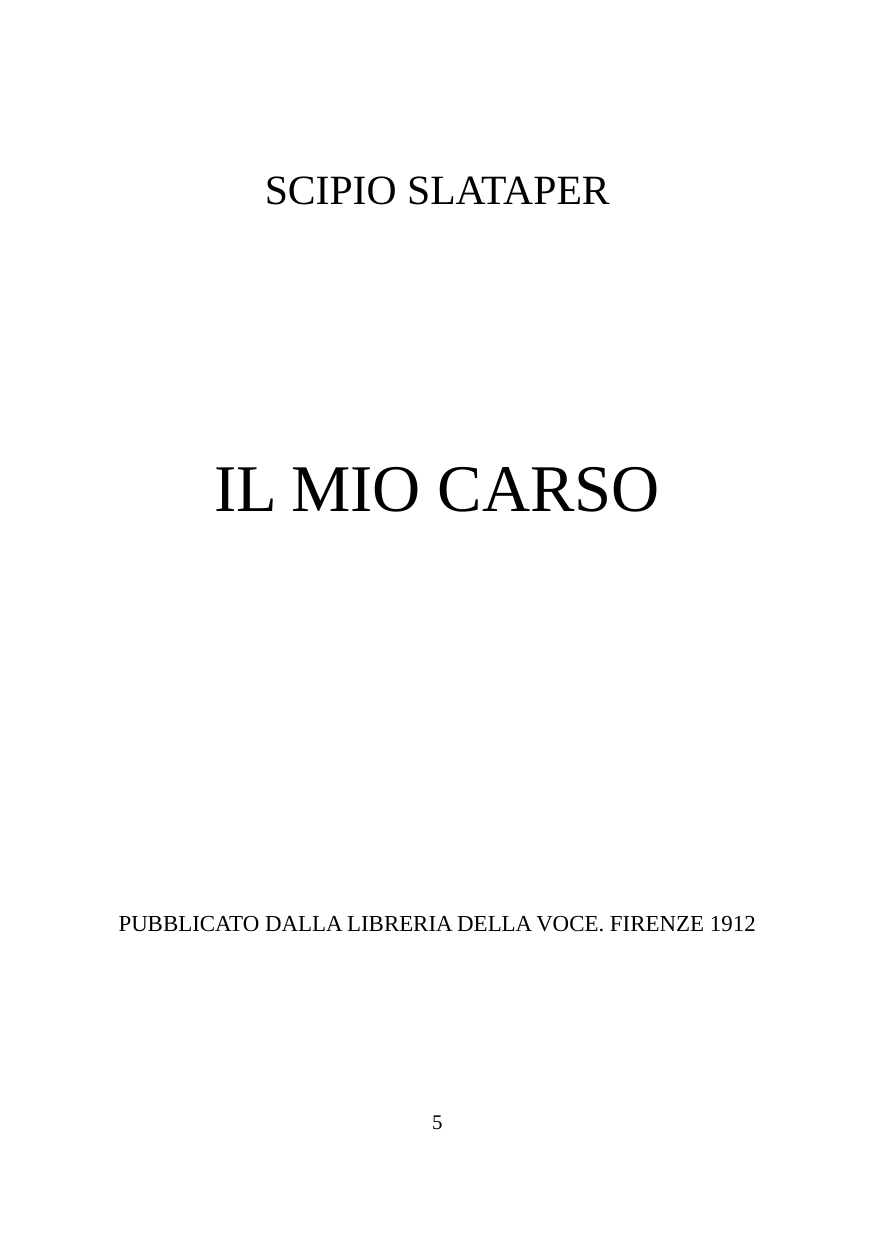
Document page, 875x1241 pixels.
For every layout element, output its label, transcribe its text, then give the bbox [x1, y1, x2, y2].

text IL MIO CARSO [106, 449, 768, 526]
text PUBBLICATO DALLA LIBRERIA DELLA VOCE. FIRENZE 1912 [106, 910, 768, 936]
text SCIPIO SLATAPER [106, 165, 768, 213]
